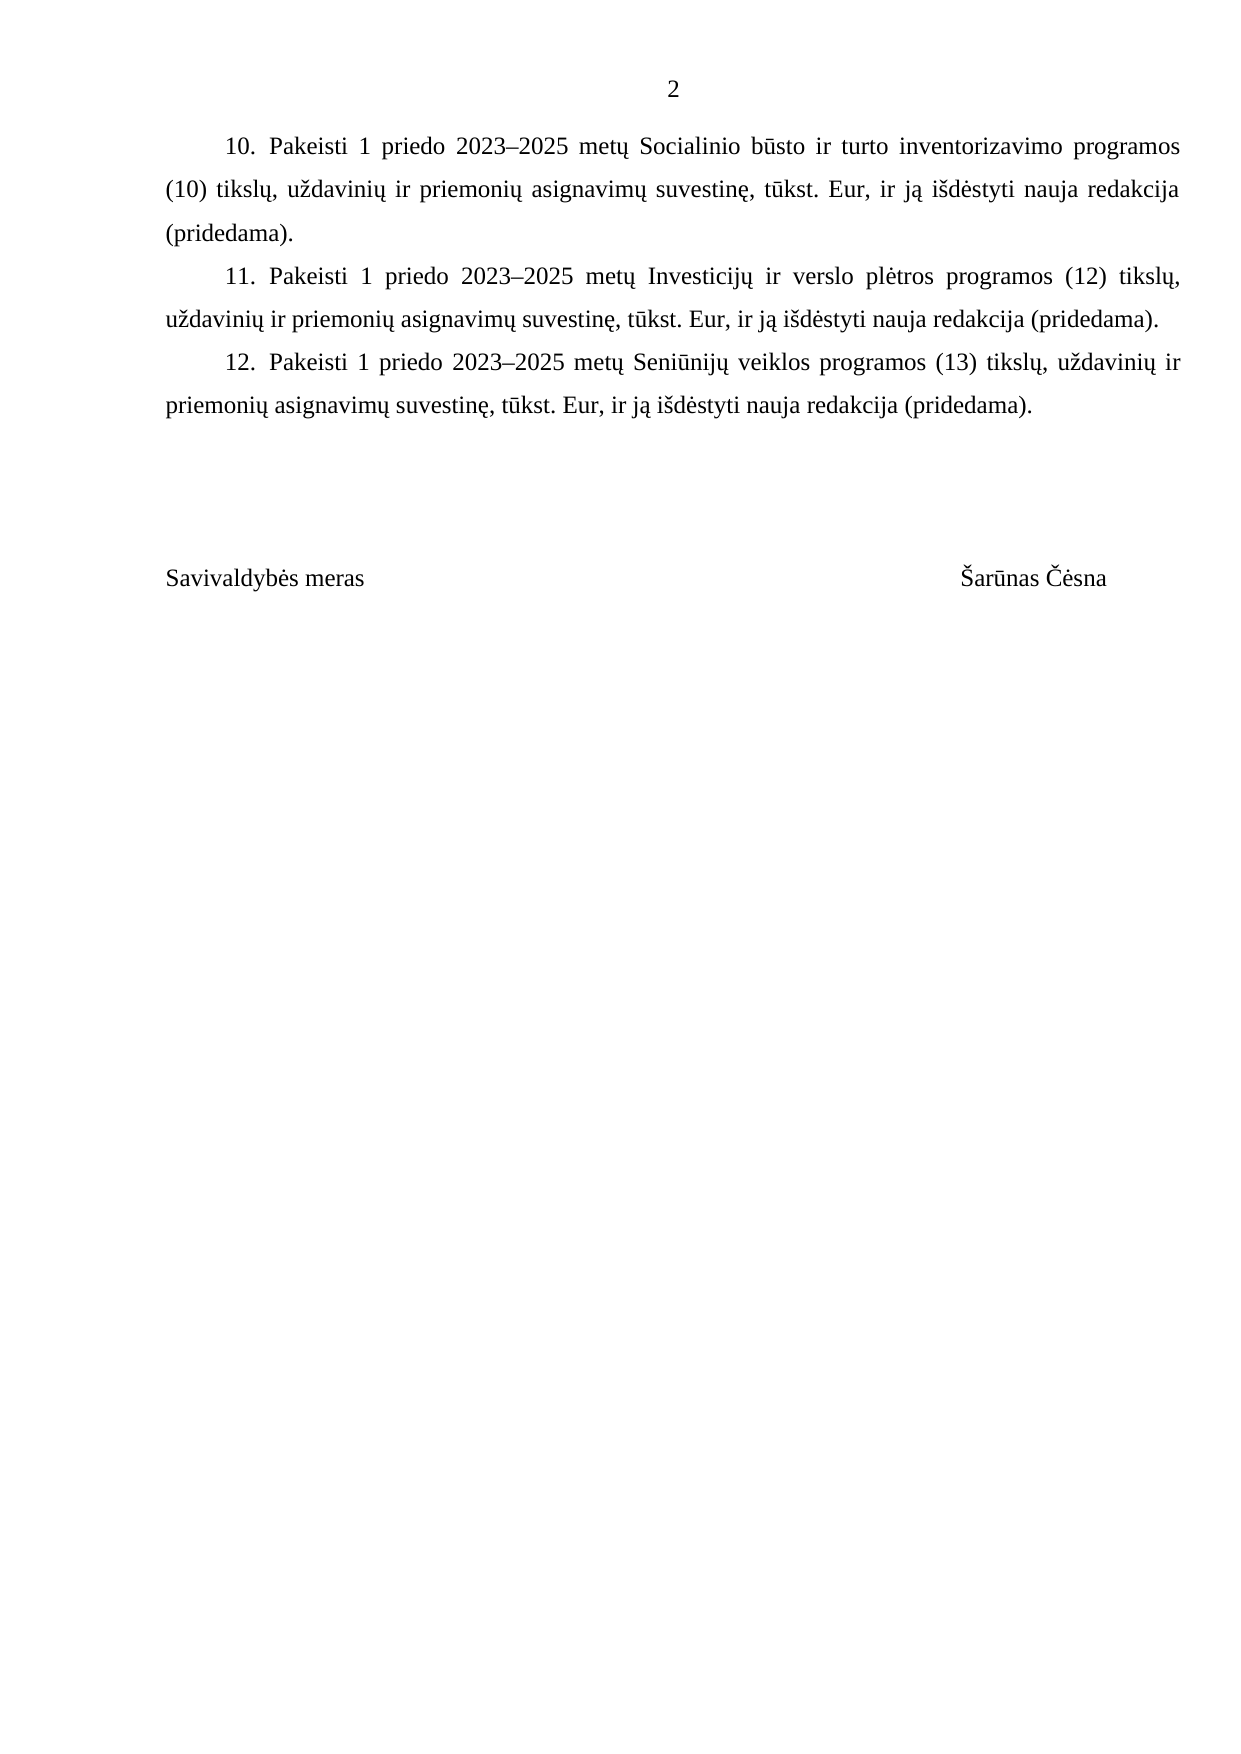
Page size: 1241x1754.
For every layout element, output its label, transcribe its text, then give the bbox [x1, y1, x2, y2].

text 10. Pakeisti 1 priedo 2023–2025 metų Socialinio būsto ir turto inventorizavimo programos (10) tikslų, uždavinių ir priemonių asignavimų suvestinę, tūkst. Eur, ir ją išdėstyti nauja redakcija (pridedama). [165, 131, 1181, 246]
text 12. Pakeisti 1 priedo 2023–2025 metų Seniūnijų veiklos programos (13) tikslų, uždavinių ir priemonių asignavimų suvestinę, tūkst. Eur, ir ją išdėstyti nauja redakcija (pridedama). [165, 347, 1181, 419]
text Savivaldybės meras Šarūnas Čėsna [165, 563, 1181, 591]
text 11. Pakeisti 1 priedo 2023–2025 metų Investicijų ir verslo plėtros programos (12) tikslų, uždavinių ir priemonių asignavimų suvestinę, tūkst. Eur, ir ją išdėstyti nauja redakcija (pridedama). [165, 261, 1181, 333]
